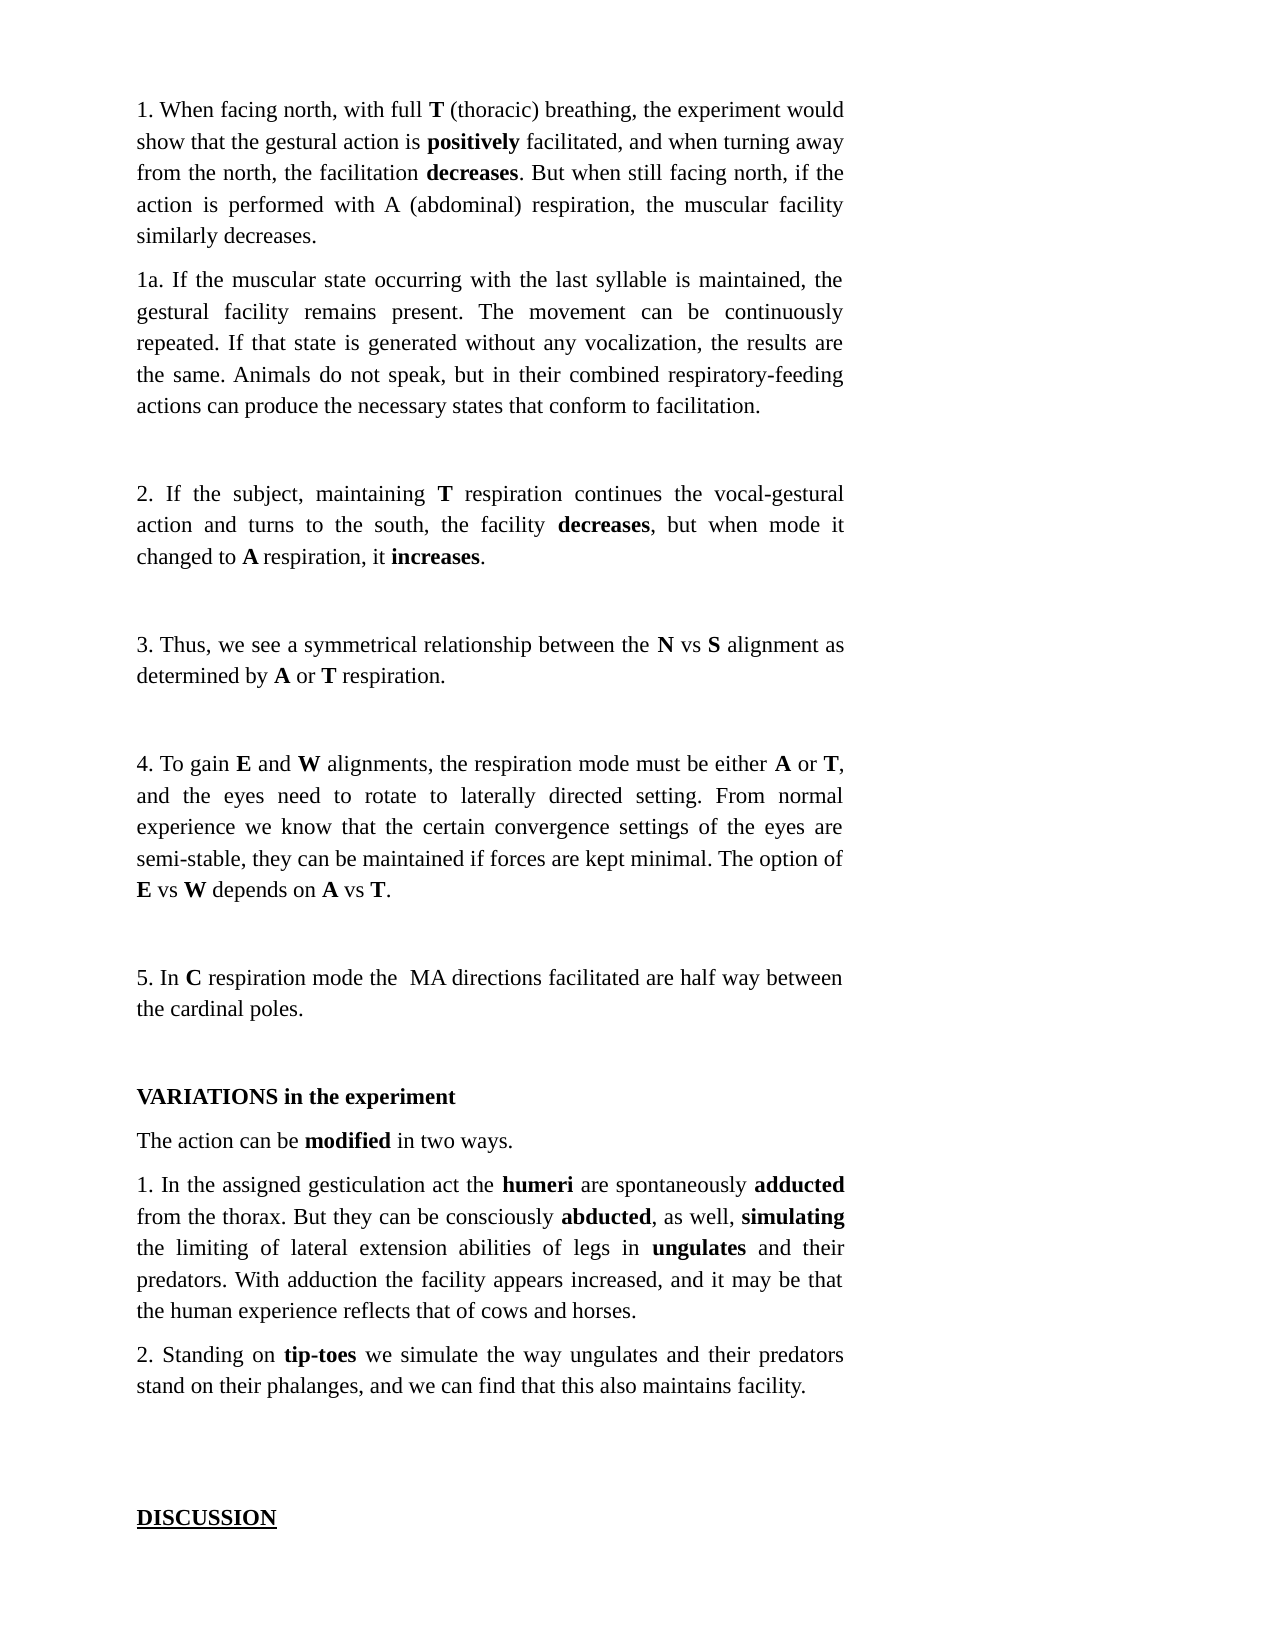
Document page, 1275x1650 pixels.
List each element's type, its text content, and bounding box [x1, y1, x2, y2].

text 4. To gain E and W alignments, the respiration mode must be either A or T, and the eyes need to rotate to laterally directed setting. From normal experience we know that the certain convergence settings of the eyes are semi-stable, they can be maintained if forces are kept minimal. The option of E vs W depends on A vs T. [136, 745, 844, 902]
text DISCUSSION [136, 1499, 844, 1531]
text 2. Standing on tip-toes we simulate the way ungulates and their predators stand on their phalanges, and we can find that this also maintains facility. [136, 1336, 844, 1399]
text The action can be modified in two ways. [136, 1122, 844, 1154]
text 3. Thus, we see a symmetrical relationship between the N vs S alignment as determined by A or T respiration. [136, 626, 844, 689]
text 1. When facing north, with full T (thoracic) breathing, the experiment would show that the gestural action is positively facilitated, and when turning away from the north, the facilitation decreases. But when still facing north, if the action is performed with A (abdominal) respiration, the muscular facility similarly decreases. [136, 91, 844, 249]
text 1. In the assigned gesticulation act the humeri are spontaneously adducted from the thorax. But they can be consciously abducted, as well, simulating the limiting of lateral extension abilities of legs in ungulates and their predators. With adduction the facility appears increased, and it may be that the human experience reflects that of cows and horses. [136, 1166, 844, 1323]
text 5. In C respiration mode the MA directions facilitated are half way between the cardinal poles. [136, 959, 844, 1022]
text 2. If the subject, maintaining T respiration continues the vocal-gestural action and turns to the south, the facility decreases, but when mode it changed to A respiration, it increases. [136, 475, 844, 569]
text VARIATIONS in the experiment [136, 1078, 844, 1110]
text 1a. If the muscular state occurring with the last syllable is maintained, the gestural facility remains present. The movement can be continuously repeated. If that state is generated without any vocalization, the results are the same. Animals do not speak, but in their combined respiratory-feeding actions can produce the necessary states that conform to facilitation. [136, 261, 844, 418]
